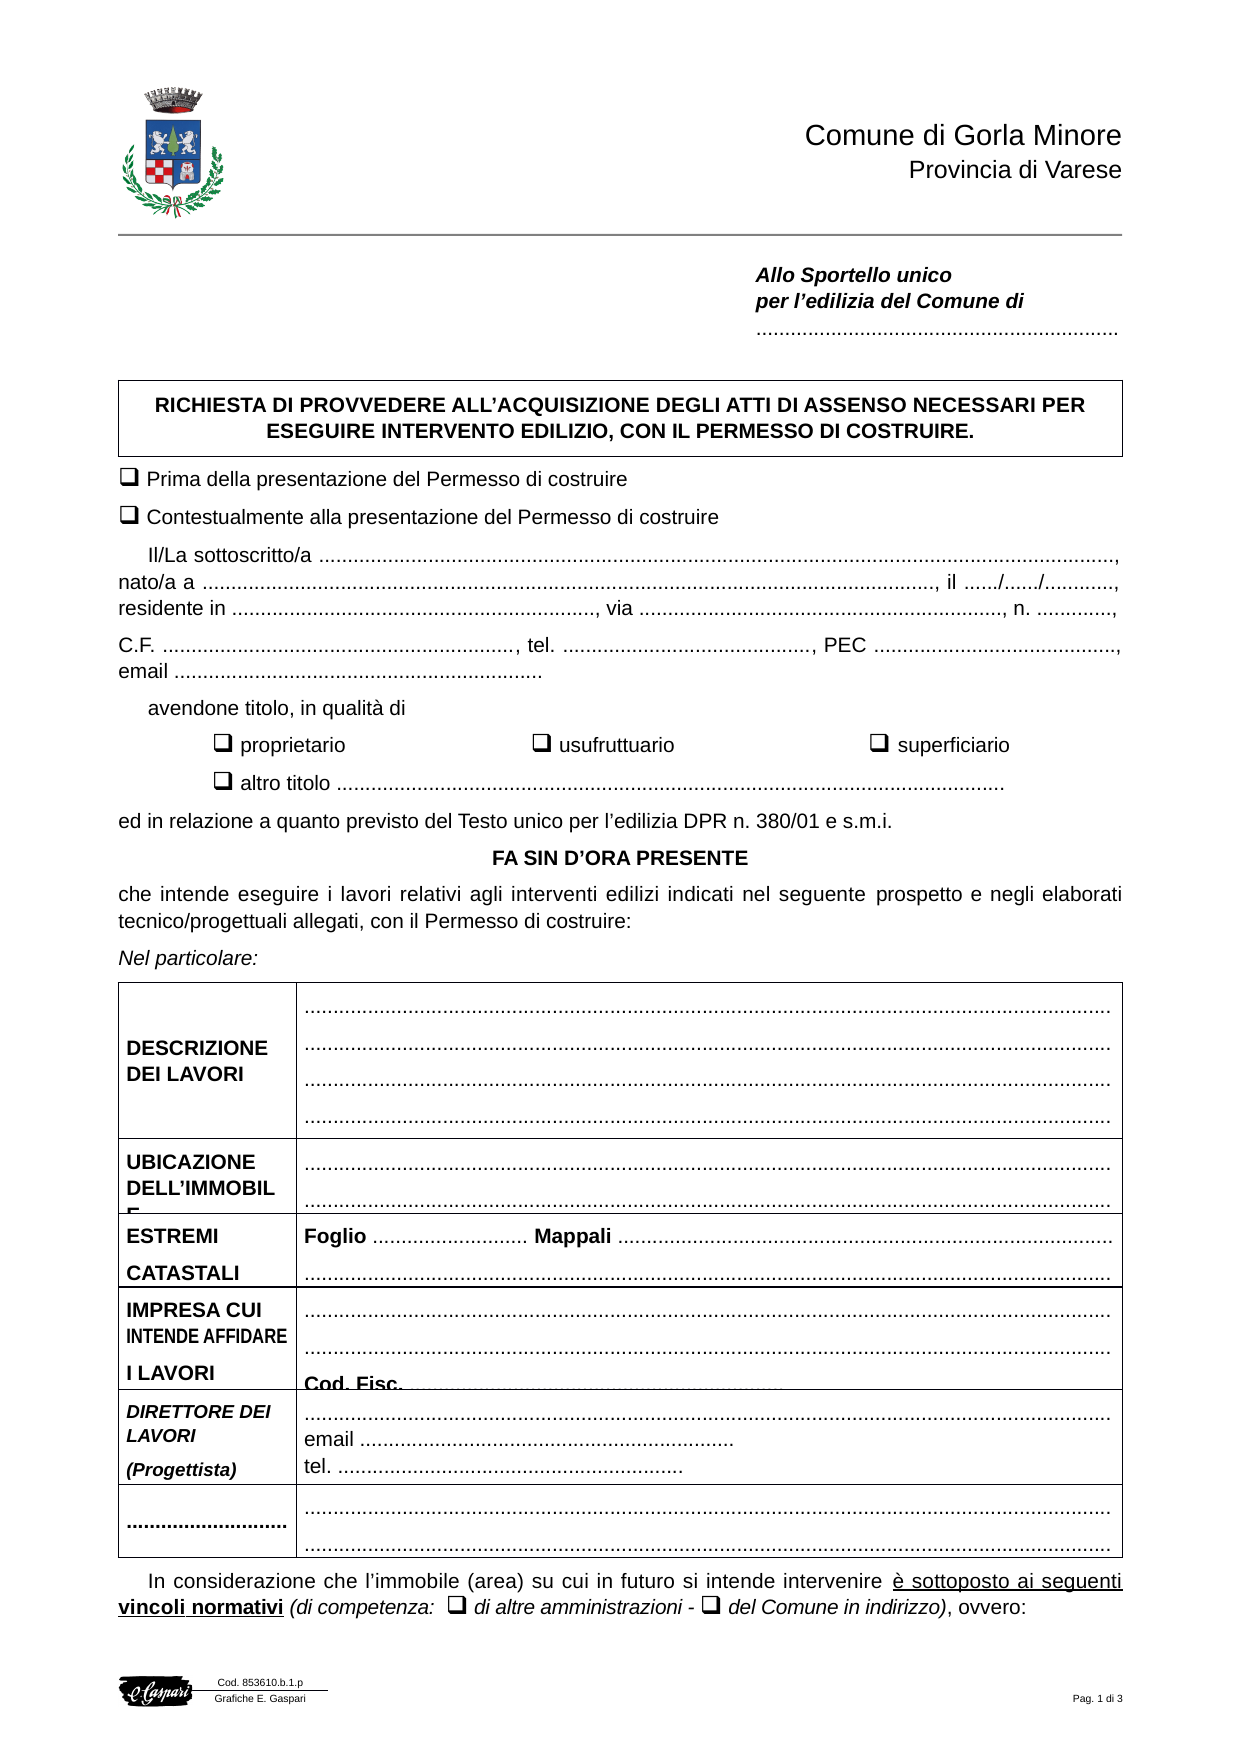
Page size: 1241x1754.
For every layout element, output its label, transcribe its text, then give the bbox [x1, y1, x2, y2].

text Allo Sportello unico [755, 263, 1122, 287]
table_cell ............................................................................................................................................ email ................................................................. tel. ............................................................ [297, 1390, 1122, 1483]
table_header DESCRIZIONE DEI LAVORI [119, 983, 296, 1138]
picture [118, 1675, 193, 1707]
text Il/La sottoscritto/a .........................................................................................................................................., nato/a a ..............................................................................................................................., il ....../....../............, residente in ..............................................................., via ..............................................................., n. ............., [118, 543, 1122, 620]
table_cell DIRETTORE DEI LAVORI (Progettista) [119, 1390, 296, 1483]
text ed in relazione a quanto previsto del Testo unico per l’edilizia DPR n. 380/01 e s.m.i. [118, 809, 1122, 833]
picture [122, 87, 224, 219]
text avendone titolo, in qualità di [118, 696, 1122, 720]
text che intende eseguire i lavori relativi agli interventi edilizi indicati nel seguente prospetto e negli elaborati tecnico/progettuali allegati, con il Permesso di costruire: [118, 882, 1122, 932]
table_header RICHIESTA DI PROVVEDERE ALL’ACQUISIZIONE DEGLI ATTI DI ASSENSO NECESSARI PER ESEGUIRE INTERVENTO EDILIZIO, CON IL PERMESSO DI COSTRUIRE. [119, 381, 1122, 456]
text ............................................................... [756, 316, 1122, 339]
table_cell IMPRESA CUI INTENDE AFFIDARE I LAVORI [119, 1288, 296, 1389]
text per l’edilizia del Comune di [756, 289, 1122, 313]
text  altro titolo .................................................................................................................... [118, 771, 1122, 796]
table_cell ............................ [119, 1485, 296, 1557]
text In considerazione che l’immobile (area) su cui in futuro si intende intervenire è sottoposto ai seguenti vincoli normativi (di competenza:  di altre amministrazioni -  del Comune in indirizzo), ovvero: [118, 1568, 1122, 1620]
table_cell ............................................................................................................................................ ............................................................................................................................................ Cod. Fisc. ................................................................. tel. ................................................... [297, 1288, 1122, 1389]
text C.F. ............................................................., tel. ..........................................., PEC .........................................., email ................................................................ [118, 633, 1122, 683]
text Nel particolare: [118, 945, 1122, 969]
table_cell ESTREMI CATASTALI [119, 1214, 296, 1286]
table_cell UBICAZIONE DELL’IMMOBILE [119, 1139, 296, 1212]
text  Prima della presentazione del Permesso di costruire [118, 467, 1122, 492]
text Provincia di Varese [224, 155, 1122, 184]
table_cell ............................................................................................................................................ ............................................................................................................................................ [297, 1139, 1122, 1212]
text FA SIN D’ORA PRESENTE [118, 845, 1122, 869]
table_cell Foglio ........................... Mappali ...................................................................................... ............................................................................................................................................ [297, 1214, 1122, 1286]
text  proprietario  usufruttuario  superficiario [118, 732, 1122, 757]
table_cell ............................................................................................................................................ ............................................................................................................................................ [297, 1485, 1122, 1557]
table_header ............................................................................................................................................ ............................................................................................................................................ ............................................................................................................................................ ............................................................................................................................................ [297, 983, 1122, 1138]
text Comune di Gorla Minore [224, 118, 1122, 152]
text  Contestualmente alla presentazione del Permesso di costruire [118, 505, 1122, 530]
